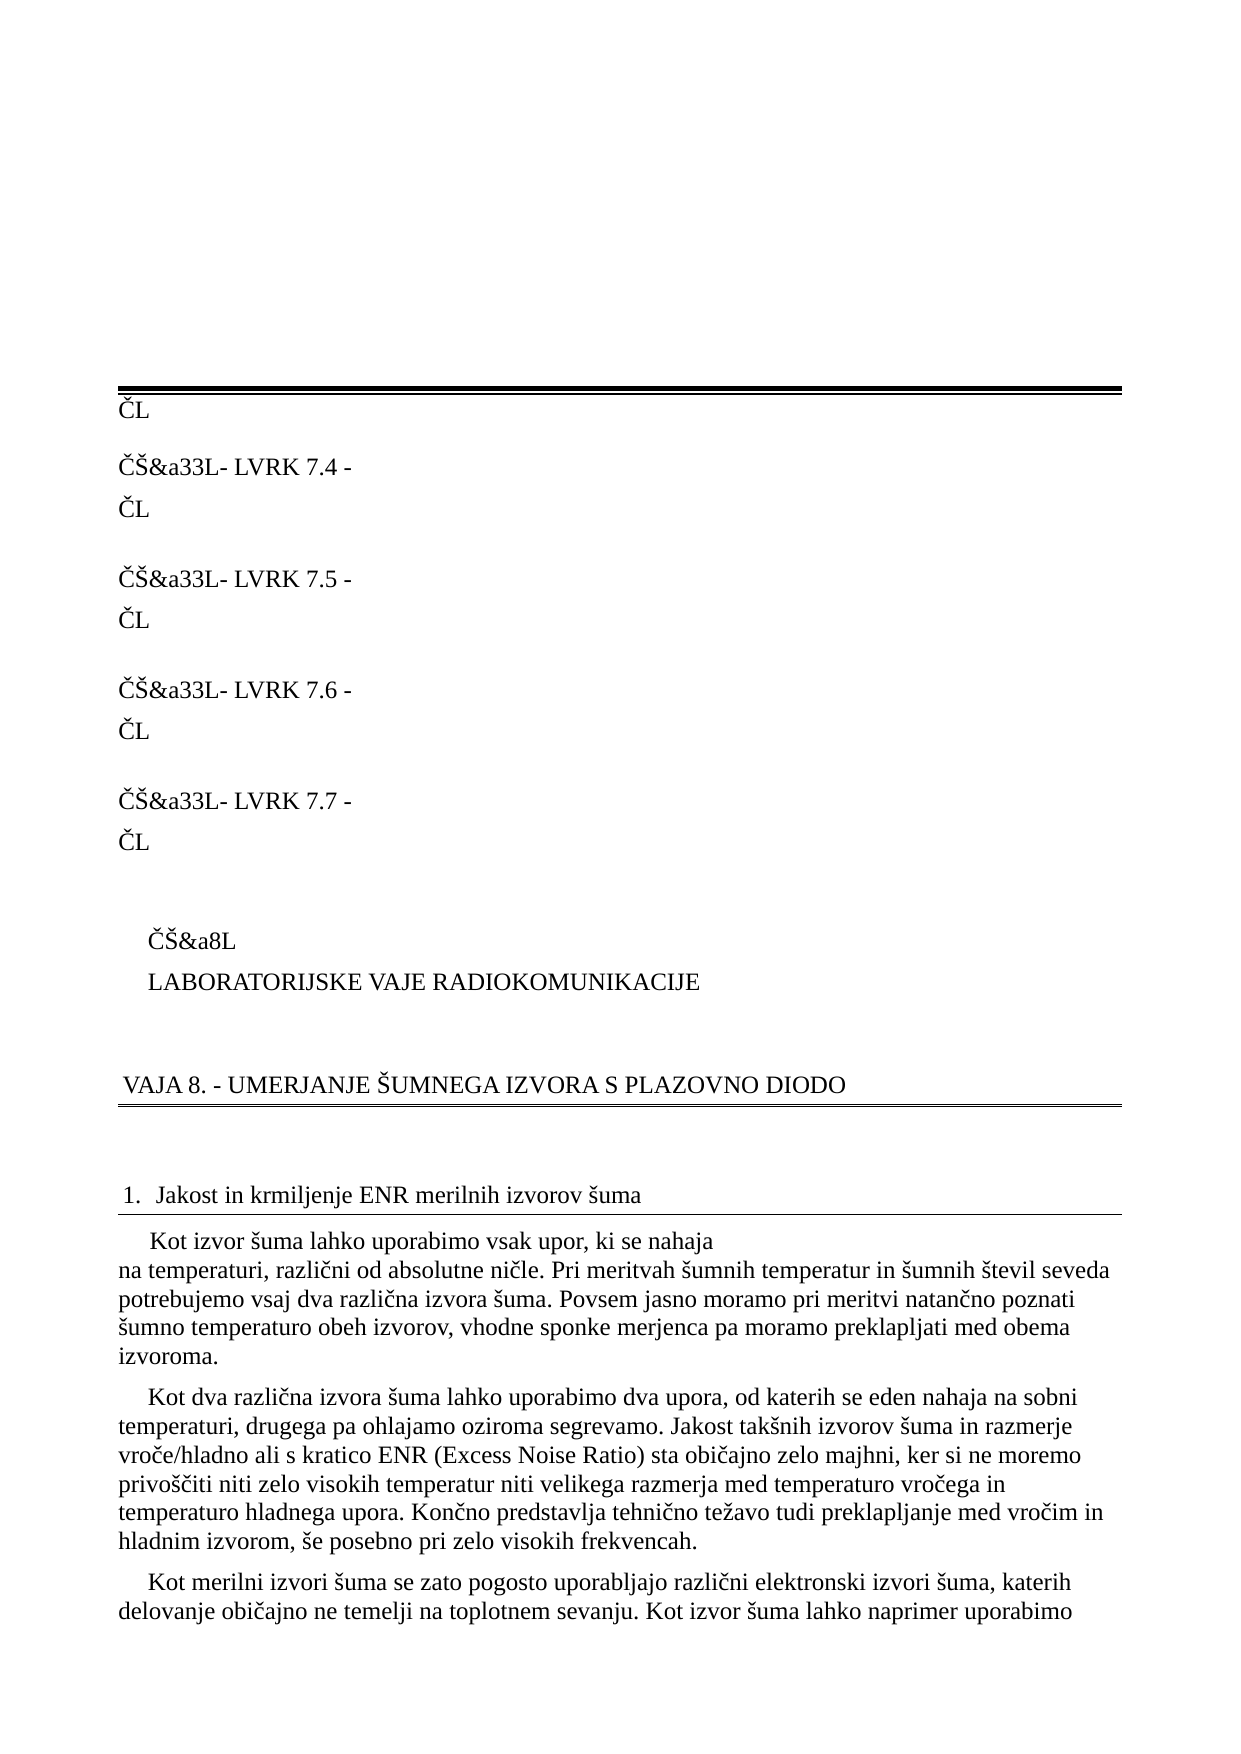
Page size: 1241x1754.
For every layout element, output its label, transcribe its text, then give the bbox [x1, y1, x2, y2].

text ČŠ&a33L- LVRK 7.4 - [118, 452, 1122, 481]
text na temperaturi, različni od absolutne ničle. Pri meritvah šumnih temperatur in šumnih števil seveda potrebujemo vsaj dva različna izvora šuma. Povsem jasno moramo pri meritvi natančno poznati šumno temperaturo obeh izvorov, vhodne sponke merjenca pa moramo preklapljati med obema izvoroma. [118, 1255, 1122, 1370]
text 1. Jakost in krmiljenje ENR merilnih izvorov šuma [118, 1176, 1122, 1214]
text ČL [118, 605, 1122, 634]
text ČŠ&a33L- LVRK 7.6 - [118, 675, 1122, 704]
text ČL [118, 716, 1122, 745]
text LABORATORIJSKE VAJE RADIOKOMUNIKACIJE [148, 967, 1122, 996]
text ČL [118, 395, 1122, 424]
text Kot dva različna izvora šuma lahko uporabimo dva upora, od katerih se eden nahaja na sobni temperaturi, drugega pa ohlajamo oziroma segrevamo. Jakost takšnih izvorov šuma in razmerje vroče/hladno ali s kratico ENR (Excess Noise Ratio) sta običajno zelo majhni, ker si ne moremo privoščiti niti zelo visokih temperatur niti velikega razmerja med temperaturo vročega in temperaturo hladnega upora. Končno predstavlja tehnično težavo tudi preklapljanje med vročim in hladnim izvorom, še posebno pri zelo visokih frekvencah. [118, 1382, 1122, 1555]
text ČŠ&a8L [148, 926, 1122, 955]
text ČL [118, 827, 1122, 856]
text ČŠ&a33L- LVRK 7.7 - [118, 786, 1122, 815]
text ČŠ&a33L- LVRK 7.5 - [118, 564, 1122, 592]
text VAJA 8. - UMERJANJE ŠUMNEGA IZVORA S PLAZOVNO DIODO [118, 1066, 1122, 1104]
text Kot izvor šuma lahko uporabimo vsak upor, ki se nahaja [118, 1226, 1122, 1255]
text ČL [118, 494, 1122, 522]
text Kot merilni izvori šuma se zato pogosto uporabljajo različni elektronski izvori šuma, katerih delovanje običajno ne temelji na toplotnem sevanju. Kot izvor šuma lahko naprimer uporabimo [118, 1567, 1122, 1625]
